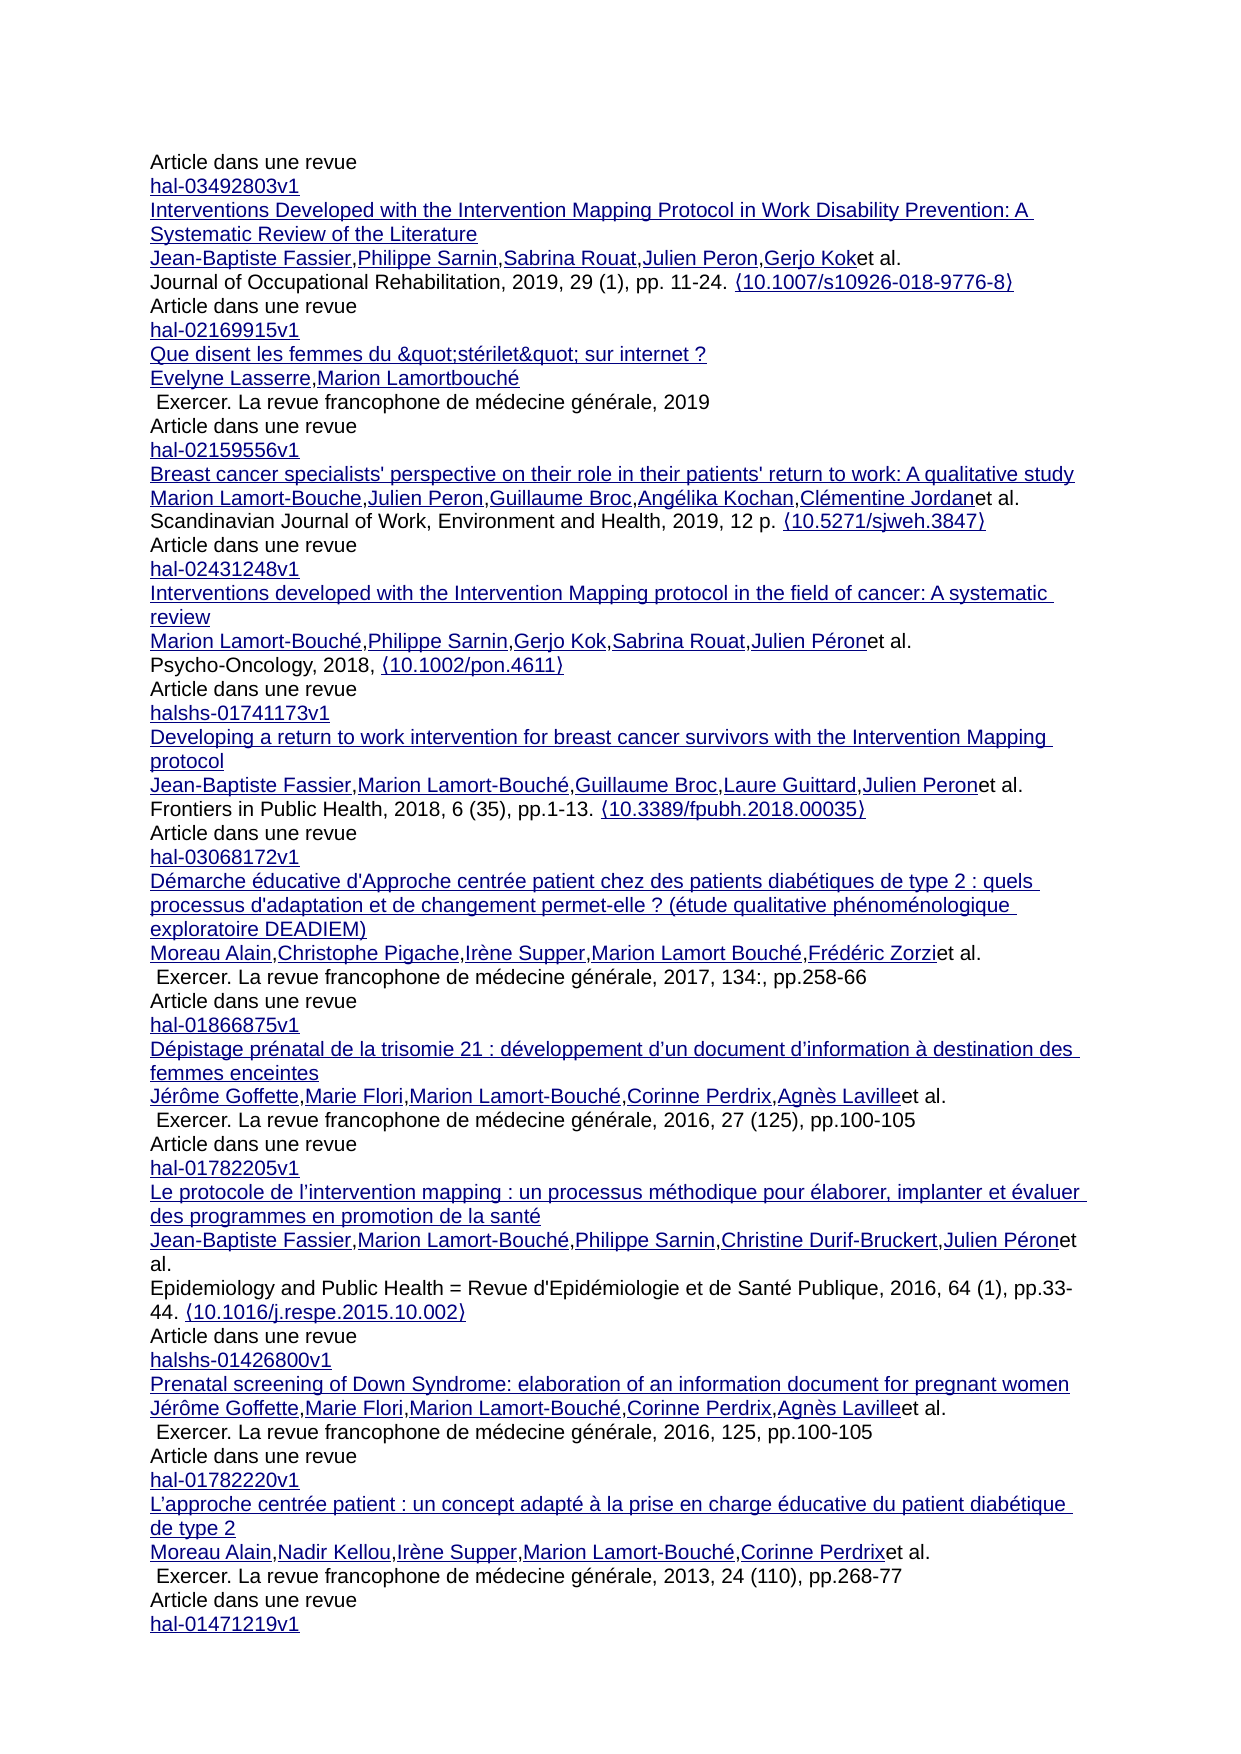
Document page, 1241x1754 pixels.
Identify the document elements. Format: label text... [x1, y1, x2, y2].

table_cell Breast cancer specialists' perspective on their role in their patients' return to work: A qualitative study Marion Lamort-Bouche,Julien Peron,Guillaume Broc,Angélika Kochan,Clémentine Jordanet al. Scandinavian Journal of Work, Environment and Health, 2019, 12 p. ⟨10.5271/sjweh.3847⟩ Article dans une revue hal-02431248v1 [150, 461, 1090, 581]
table_cell Le protocole de l’intervention mapping : un processus méthodique pour élaborer, implanter et évaluer des programmes en promotion de la santé Jean-Baptiste Fassier,Marion Lamort-Bouché,Philippe Sarnin,Christine Durif-Bruckert,Julien Péronet al. Epidemiology and Public Health = Revue d'Epidémiologie et de Santé Publique, 2016, 64 (1), pp.33-44. ⟨10.1016/j.respe.2015.10.002⟩ Article dans une revue halshs-01426800v1 [150, 1180, 1090, 1372]
table_cell Dépistage prénatal de la trisomie 21 : développement d’un document d’information à destination des femmes enceintes Jérôme Goffette,Marie Flori,Marion Lamort-Bouché,Corinne Perdrix,Agnès Lavilleet al. Exercer. La revue francophone de médecine générale, 2016, 27 (125), pp.100-105 Article dans une revue hal-01782205v1 [150, 1036, 1090, 1180]
table_cell Prenatal screening of Down Syndrome: elaboration of an information document for pregnant women Jérôme Goffette,Marie Flori,Marion Lamort-Bouché,Corinne Perdrix,Agnès Lavilleet al. Exercer. La revue francophone de médecine générale, 2016, 125, pp.100-105 Article dans une revue hal-01782220v1 [150, 1372, 1090, 1492]
table_cell Developing a return to work intervention for breast cancer survivors with the Intervention Mapping protocol Jean-Baptiste Fassier,Marion Lamort-Bouché,Guillaume Broc,Laure Guittard,Julien Peronet al. Frontiers in Public Health, 2018, 6 (35), pp.1-13. ⟨10.3389/fpubh.2018.00035⟩ Article dans une revue hal-03068172v1 [150, 725, 1090, 869]
table_cell Interventions developed with the Intervention Mapping protocol in the field of cancer: A systematic review Marion Lamort-Bouché,Philippe Sarnin,Gerjo Kok,Sabrina Rouat,Julien Péronet al. Psycho-Oncology, 2018, ⟨10.1002/pon.4611⟩ Article dans une revue halshs-01741173v1 [150, 581, 1090, 725]
table_cell Article dans une revue hal-03492803v1 [150, 150, 1090, 198]
table_cell Interventions Developed with the Intervention Mapping Protocol in Work Disability Prevention: A Systematic Review of the Literature Jean-Baptiste Fassier,Philippe Sarnin,Sabrina Rouat,Julien Peron,Gerjo Koket al. Journal of Occupational Rehabilitation, 2019, 29 (1), pp. 11-24. ⟨10.1007/s10926-018-9776-8⟩ Article dans une revue hal-02169915v1 [150, 198, 1090, 342]
table_cell Démarche éducative d'Approche centrée patient chez des patients diabétiques de type 2 : quels processus d'adaptation et de changement permet-elle ? (étude qualitative phénoménologique exploratoire DEADIEM) Moreau Alain,Christophe Pigache,Irène Supper,Marion Lamort Bouché,Frédéric Zorziet al. Exercer. La revue francophone de médecine générale, 2017, 134:, pp.258-66 Article dans une revue hal-01866875v1 [150, 869, 1090, 1036]
table_cell L’approche centrée patient : un concept adapté à la prise en charge éducative du patient diabétique de type 2 Moreau Alain,Nadir Kellou,Irène Supper,Marion Lamort-Bouché,Corinne Perdrixet al. Exercer. La revue francophone de médecine générale, 2013, 24 (110), pp.268-77 Article dans une revue hal-01471219v1 [150, 1492, 1090, 1635]
table_cell Que disent les femmes du &quot;stérilet&quot; sur internet ? Evelyne Lasserre,Marion Lamortbouché Exercer. La revue francophone de médecine générale, 2019 Article dans une revue hal-02159556v1 [150, 342, 1090, 461]
